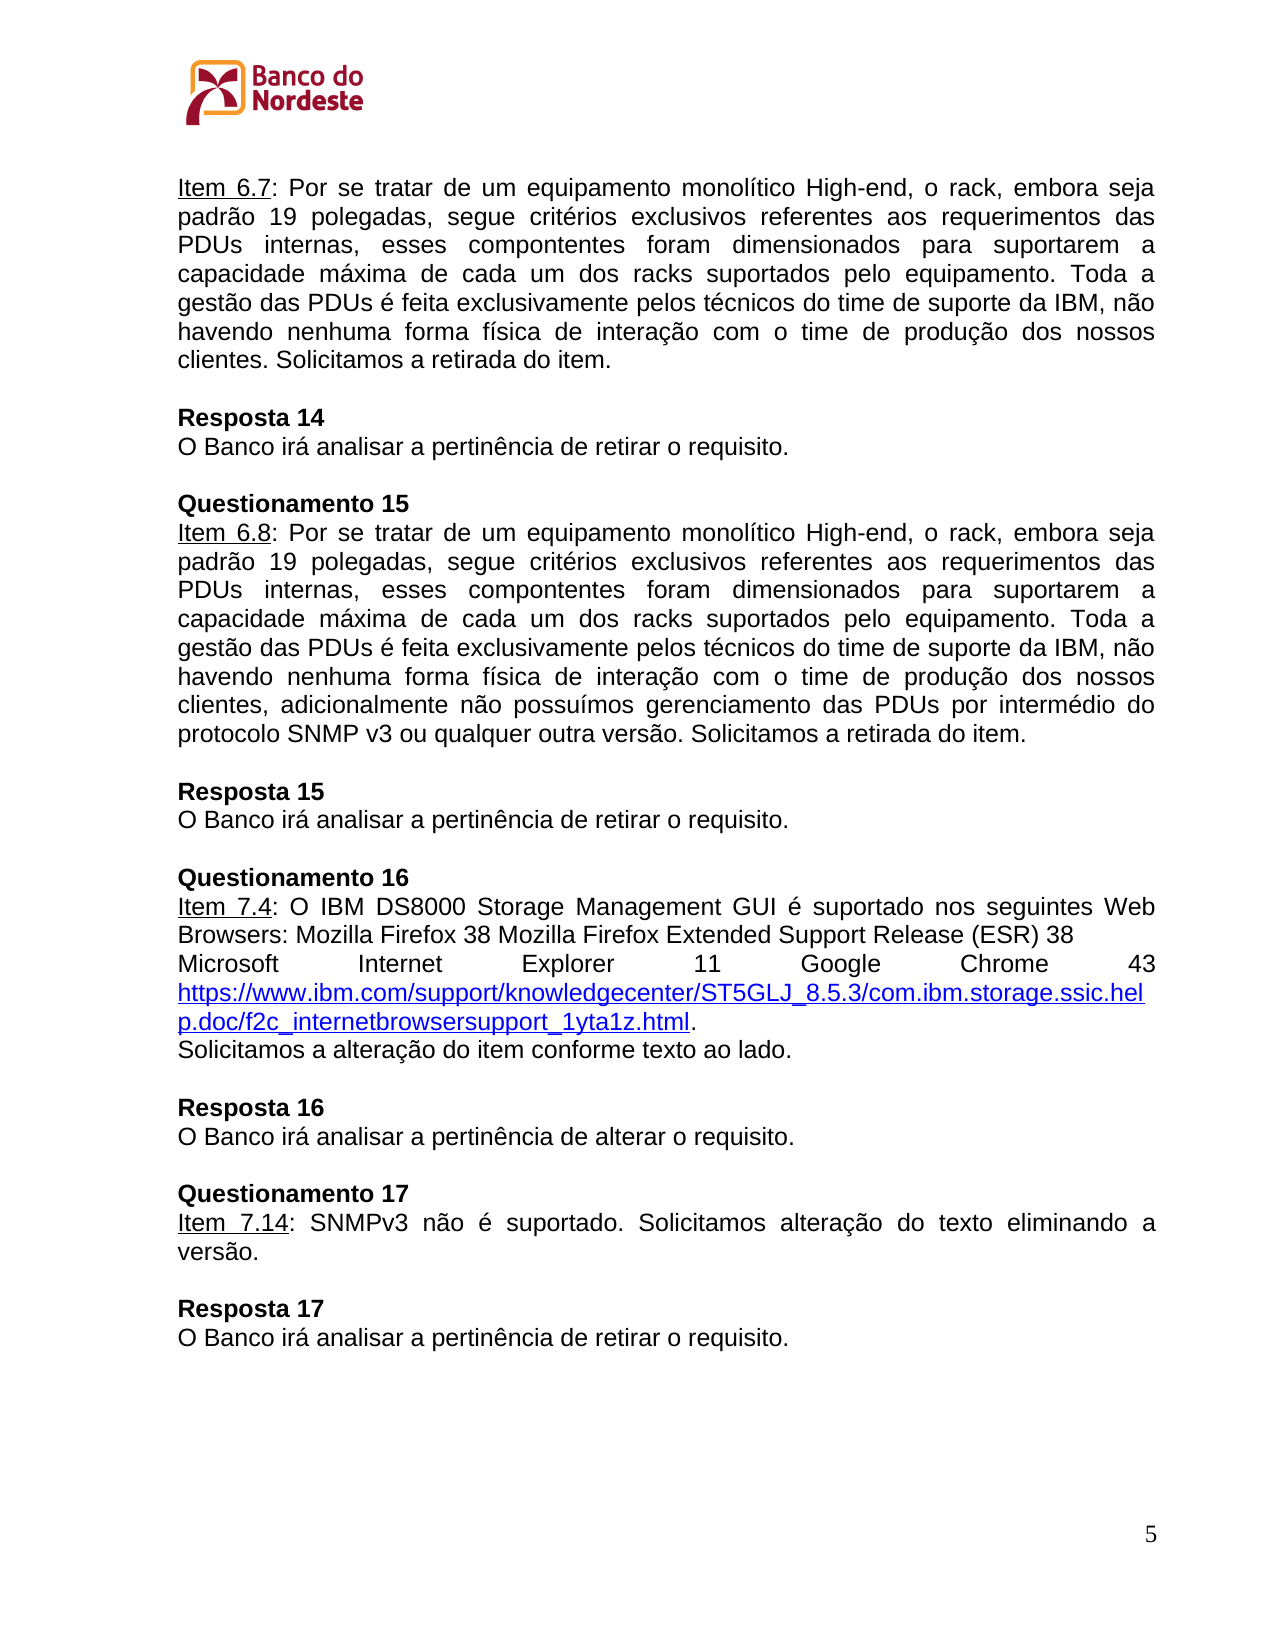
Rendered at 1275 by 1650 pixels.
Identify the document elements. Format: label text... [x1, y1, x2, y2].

picture [177, 48, 375, 137]
text Questionamento 16 [177, 863, 1157, 892]
text O Banco irá analisar a pertinência de retirar o requisito. [177, 432, 1157, 461]
text Item 7.4: O IBM DS8000 Storage Management GUI é suportado nos seguintes Web Browsers: Mozilla Firefox 38 Mozilla Firefox Extended Support Release (ESR) 38 [177, 892, 1157, 949]
text Questionamento 15 [177, 489, 1157, 518]
text Resposta 15 [177, 777, 1157, 806]
text O Banco irá analisar a pertinência de retirar o requisito. [177, 806, 1157, 834]
text O Banco irá analisar a pertinência de alterar o requisito. [177, 1122, 1157, 1151]
text O Banco irá analisar a pertinência de retirar o requisito. [177, 1323, 1157, 1352]
text Questionamento 17 [177, 1179, 1157, 1208]
text Item 7.14: SNMPv3 não é suportado. Solicitamos alteração do texto eliminando a versão. [177, 1208, 1157, 1266]
text Solicitamos a alteração do item conforme texto ao lado. [177, 1036, 1157, 1064]
text Resposta 14 [177, 403, 1157, 432]
text Resposta 16 [177, 1093, 1157, 1122]
text Item 6.7: Por se tratar de um equipamento monolítico High-end, o rack, embora seja padrão 19 polegadas, segue critérios exclusivos referentes aos requerimentos das PDUs internas, esses compontentes foram dimensionados para suportarem a capacidade máxima de cada um dos racks suportados pelo equipamento. Toda a gestão das PDUs é feita exclusivamente pelos técnicos do time de suporte da IBM, não havendo nenhuma forma física de interação com o time de produção dos nossos clientes. Solicitamos a retirada do item. [177, 173, 1157, 374]
text Microsoft Internet Explorer 11 Google Chrome 43 https://www.ibm.com/support/knowledgecenter/ST5GLJ_8.5.3/com.ibm.storage.ssic.help.doc/f2c_internetbrowsersupport_1yta1z.html. [177, 949, 1157, 1036]
text Resposta 17 [177, 1294, 1157, 1323]
text Item 6.8: Por se tratar de um equipamento monolítico High-end, o rack, embora seja padrão 19 polegadas, segue critérios exclusivos referentes aos requerimentos das PDUs internas, esses compontentes foram dimensionados para suportarem a capacidade máxima de cada um dos racks suportados pelo equipamento. Toda a gestão das PDUs é feita exclusivamente pelos técnicos do time de suporte da IBM, não havendo nenhuma forma física de interação com o time de produção dos nossos clientes, adicionalmente não possuímos gerenciamento das PDUs por intermédio do protocolo SNMP v3 ou qualquer outra versão. Solicitamos a retirada do item. [177, 518, 1157, 748]
